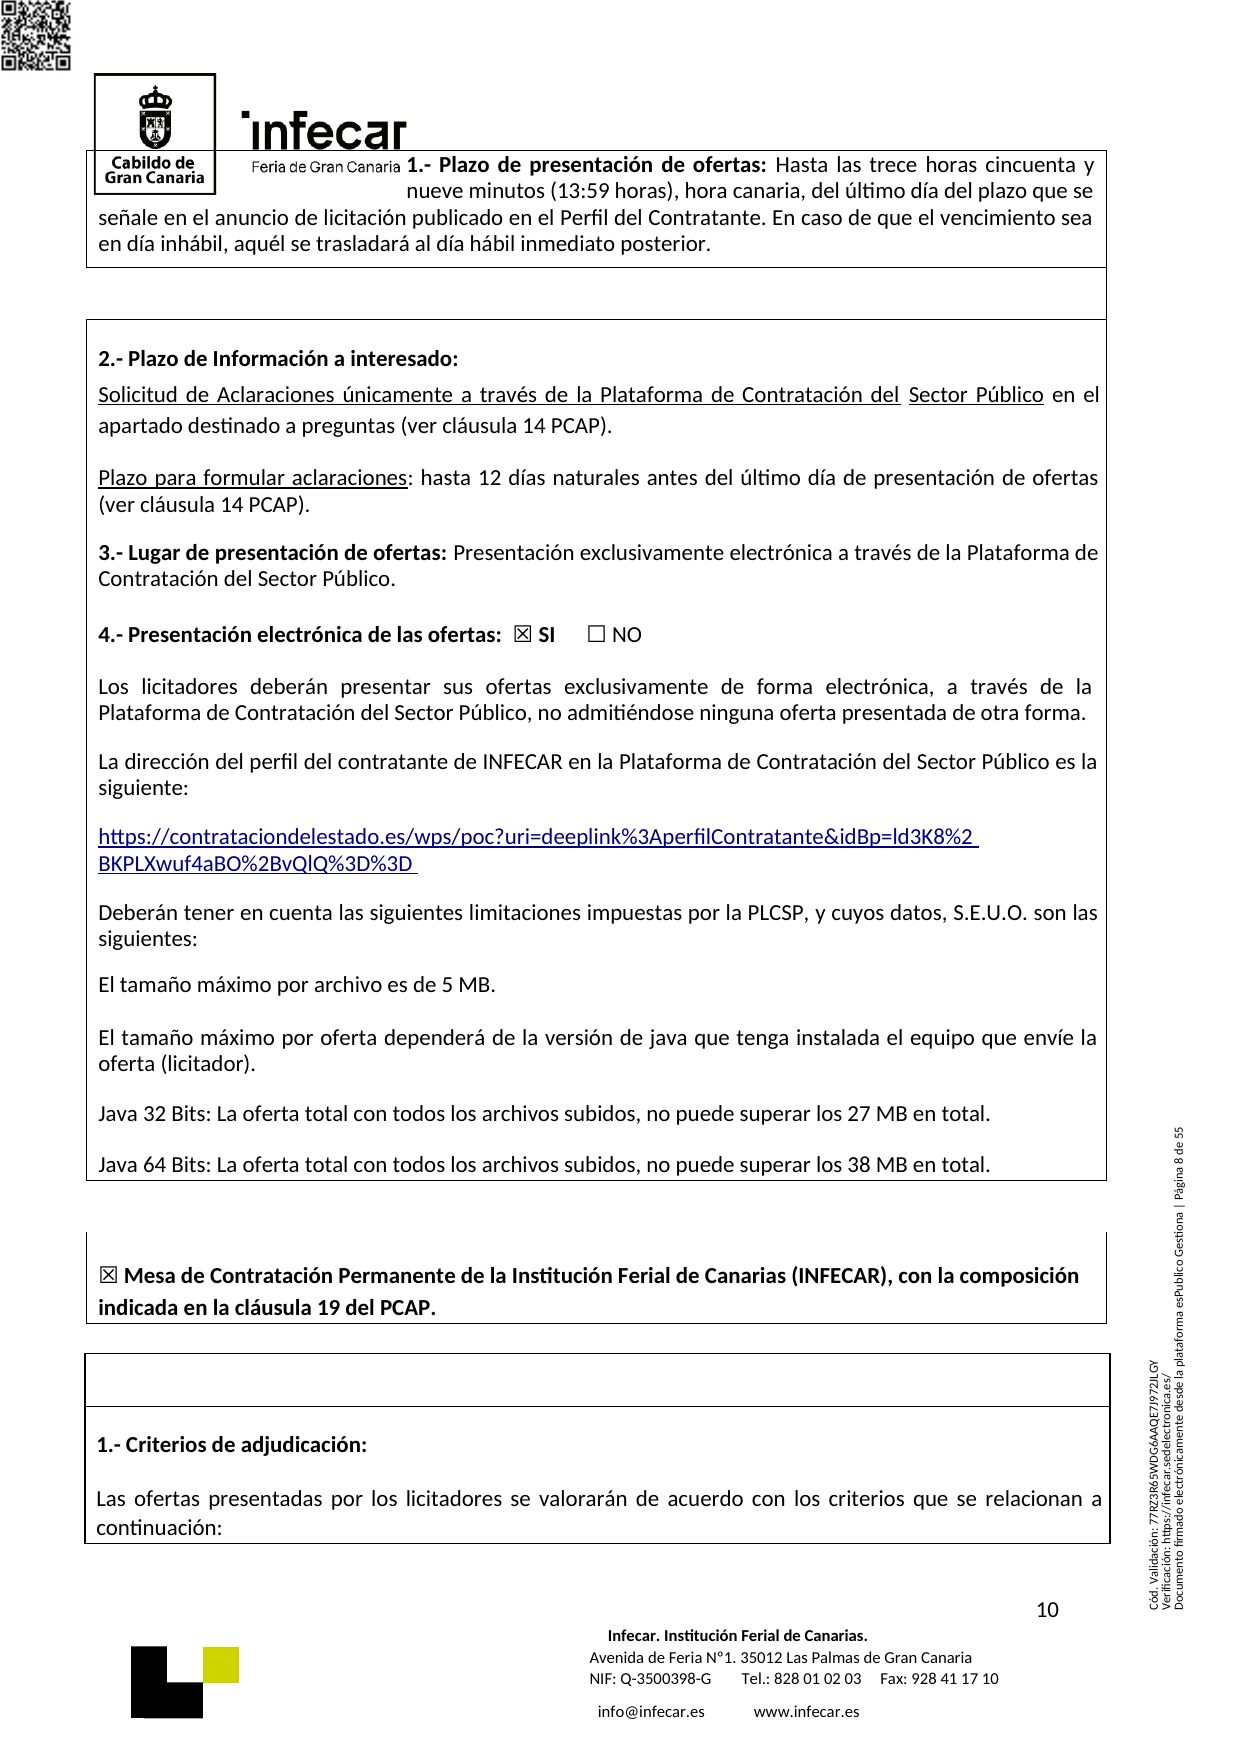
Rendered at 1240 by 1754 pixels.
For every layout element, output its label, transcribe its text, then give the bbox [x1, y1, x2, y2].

table_cell 1.- Plazo de presentación de ofertas: Hasta las trece horas cincuenta y nueve minutos (13:59 horas), hora canaria, del último día del plazo que se señale en el anuncio de licitación publicado en el Perfil del Contratante. En caso de que el vencimiento sea en día inhábil, aquél se trasladará al día hábil inmediato posterior. [87, 151, 1106, 267]
table_cell J. MESA DE CONTRATACIÓN [87, 1181, 1106, 1232]
table_cell ☒ Mesa de Contratación Permanente de la Institución Ferial de Canarias (INFECAR), con la composición indicada en la cláusula 19 del PCAP. [87, 1232, 1106, 1322]
table_cell I. LUGAR Y PLAZO DE PRESENTACIÓN DE OFERTAS [87, 268, 1106, 319]
table_cell 1.- Criterios de adjudicación: Las ofertas presentadas por los licitadores se valorarán de acuerdo con los criterios que se relacionan a continuación: [86, 1407, 1109, 1543]
table_cell 2.- Plazo de Información a interesado: Solicitud de Aclaraciones únicamente a través de la Plataforma de Contratación del Sector Público en el apartado destinado a preguntas (ver cláusula 14 PCAP). Plazo para formular aclaraciones: hasta 12 días naturales antes del último día de presentación de ofertas (ver cláusula 14 PCAP). 3.- Lugar de presentación de ofertas: Presentación exclusivamente electrónica a través de la Plataforma de Contratación del Sector Público. 4.- Presentación electrónica de las ofertas: ☒ SI ☐ NO Los licitadores deberán presentar sus ofertas exclusivamente de forma electrónica, a través de la Plataforma de Contratación del Sector Público, no admitiéndose ninguna oferta presentada de otra forma. La dirección del perfil del contratante de INFECAR en la Plataforma de Contratación del Sector Público es la siguiente: https://contrataciondelestado.es/wps/poc?uri=deeplink%3AperfilContratante&idBp=ld3K8%2 BKPLXwuf4aBO%2BvQlQ%3D%3D Deberán tener en cuenta las siguientes limitaciones impuestas por la PLCSP, y cuyos datos, S.E.U.O. son las siguientes: El tamaño máximo por archivo es de 5 MB. El tamaño máximo por oferta dependerá de la versión de java que tenga instalada el equipo que envíe la oferta (licitador). Java 32 Bits: La oferta total con todos los archivos subidos, no puede superar los 27 MB en total. Java 64 Bits: La oferta total con todos los archivos subidos, no puede superar los 38 MB en total. [87, 320, 1106, 1180]
table_header K. CRITERIOS DE ADJUDICACIÓN [86, 1354, 1109, 1406]
